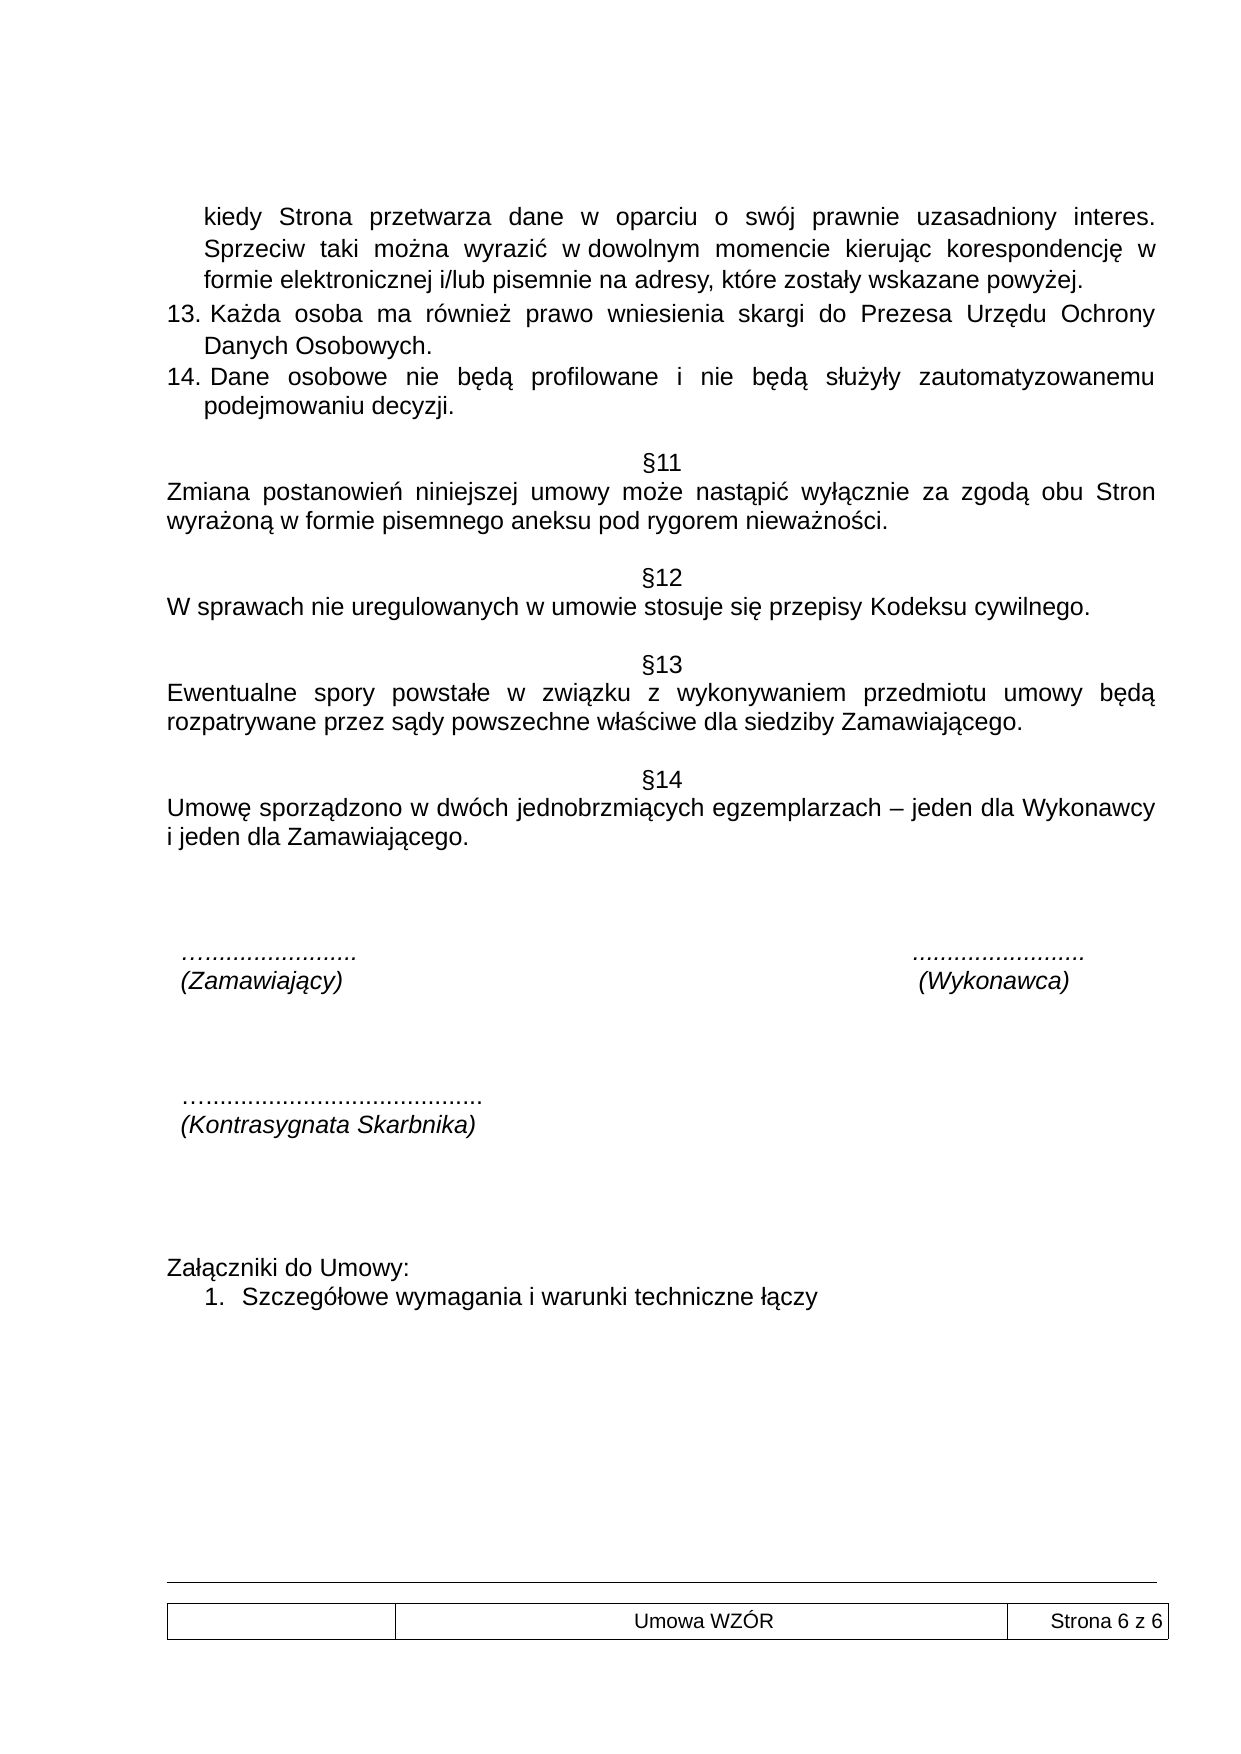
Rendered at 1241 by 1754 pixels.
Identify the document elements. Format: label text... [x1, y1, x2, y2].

text (Kontrasygnata Skarbnika) [167, 1110, 1157, 1138]
text Zmiana postanowień niniejszej umowy może nastąpić wyłącznie za zgodą obu Stron wyrażoną w formie pisemnego aneksu pod rygorem nieważności. [167, 477, 1157, 535]
text Załączniki do Umowy: [167, 1253, 1157, 1282]
text §12 [167, 563, 1157, 592]
text W sprawach nie uregulowanych w umowie stosuje się przepisy Kodeksu cywilnego. [167, 592, 1157, 621]
subtitle Każda osoba ma również prawo wniesienia skargi do Prezesa Urzędu Ochrony Danych Osobowych. [167, 299, 1157, 359]
text Ewentualne spory powstałe w związku z wykonywaniem przedmiotu umowy będą rozpatrywane przez sądy powszechne właściwe dla siedziby Zamawiającego. [167, 678, 1157, 736]
text §13 [167, 650, 1157, 678]
list Szczegółowe wymagania i warunki techniczne łączy [204, 1282, 1157, 1311]
subtitle kiedy Strona przetwarza dane w oparciu o swój prawnie uzasadniony interes. Sprzeciw taki można wyrazić w dowolnym momencie kierując korespondencję w formie elektronicznej i/lub pisemnie na adresy, które zostały wskazane powyżej. [167, 202, 1157, 294]
text Umowę sporządzono w dwóch jednobrzmiących egzemplarzach – jeden dla Wykonawcy i jeden dla Zamawiającego. [167, 793, 1157, 851]
text …...................... ......................... [167, 937, 1157, 966]
text §11 [167, 448, 1157, 477]
text …........................................ [167, 1081, 1157, 1110]
subtitle Dane osobowe nie będą profilowane i nie będą służyły zautomatyzowanemu podejmowaniu decyzji. [167, 362, 1157, 420]
text §14 [167, 765, 1157, 793]
text (Zamawiający) (Wykonawca) [167, 966, 1157, 995]
